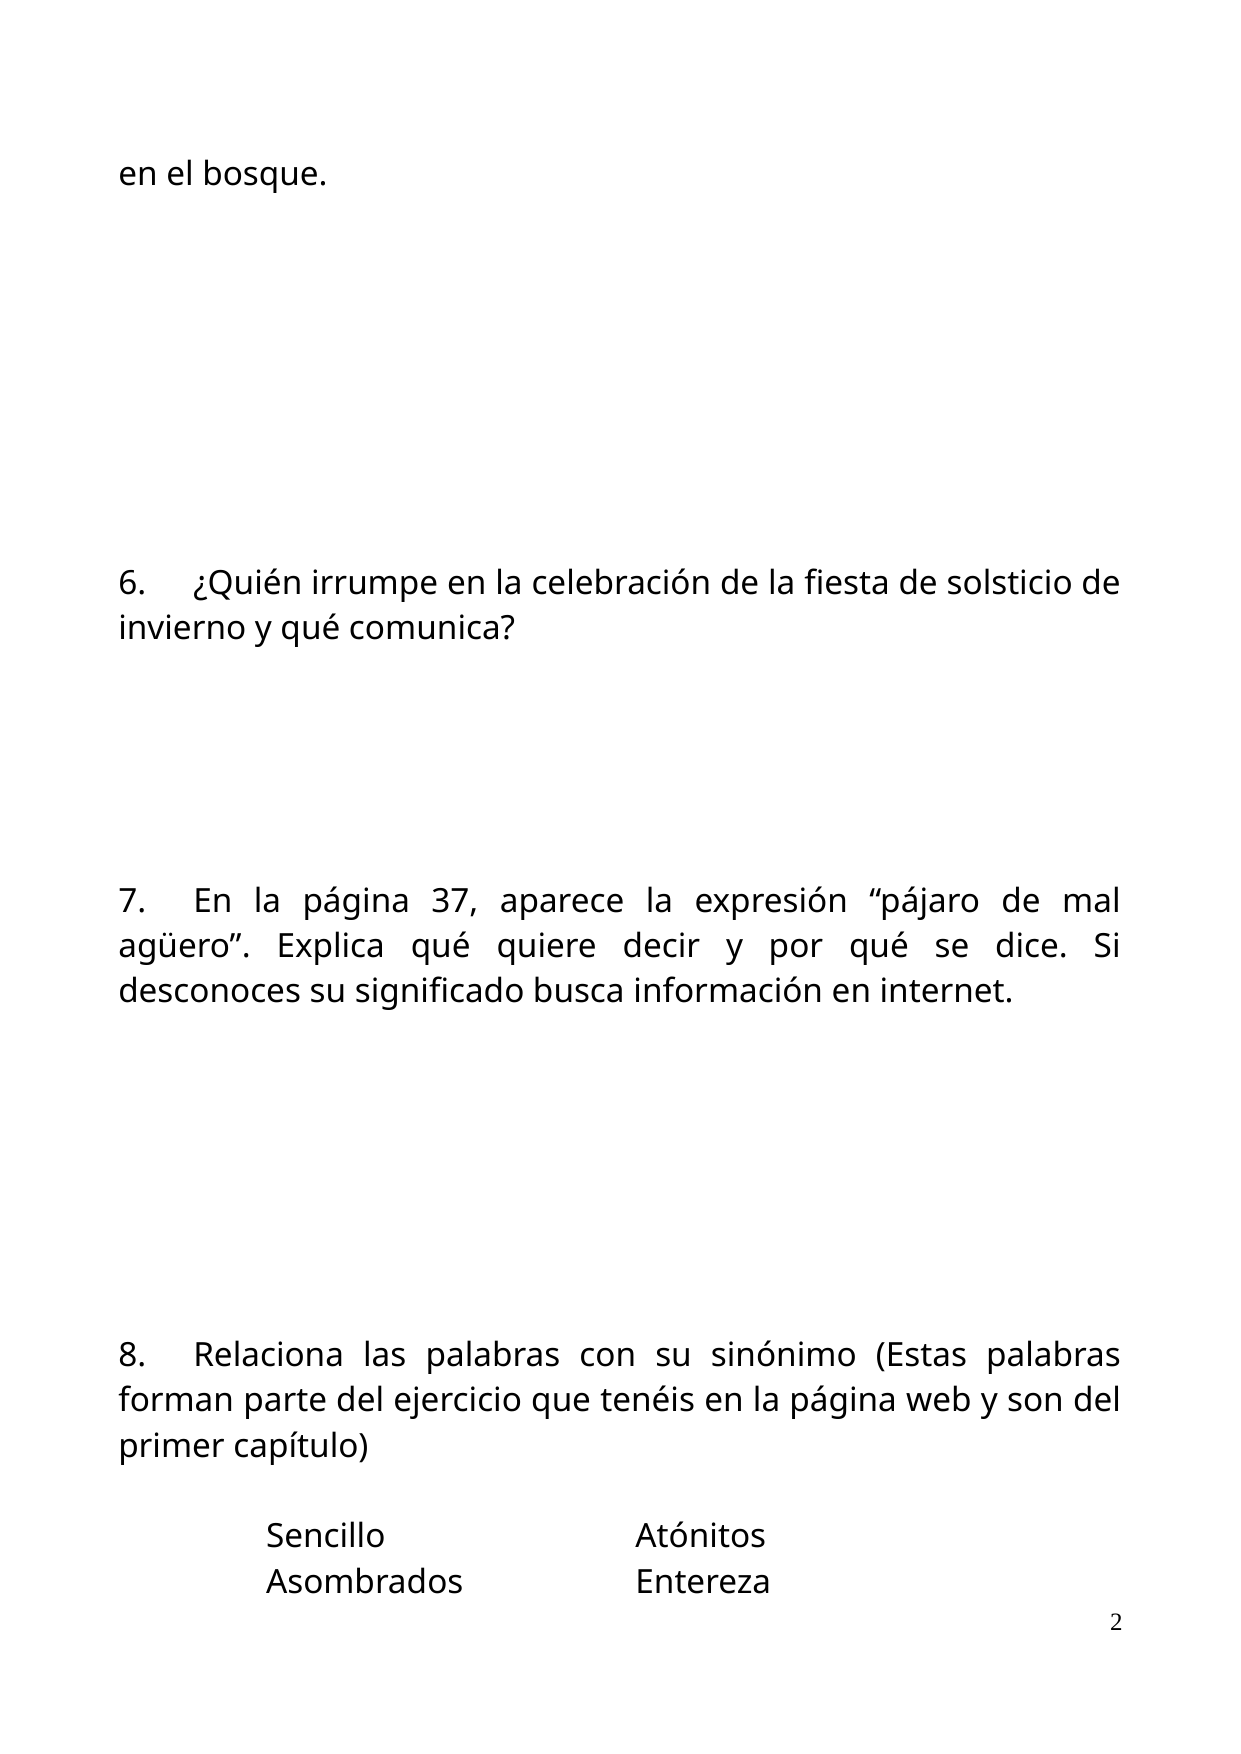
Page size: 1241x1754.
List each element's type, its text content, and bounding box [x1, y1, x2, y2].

list Relaciona las palabras con su sinónimo (Estas palabras forman parte del ejercicio que tenéis en la página web y son del primer capítulo) [118, 1331, 1122, 1467]
list ¿Quién irrumpe en la celebración de la fiesta de solsticio de invierno y qué comunica? [118, 558, 1122, 649]
text Sencillo Atónitos [118, 1512, 1122, 1558]
list En la página 37, aparece la expresión “pájaro de mal agüero”. Explica qué quiere decir y por qué se dice. Si desconoces su significado busca información en internet. [118, 876, 1122, 1013]
text Asombrados Entereza [118, 1558, 1122, 1603]
list en el bosque. [118, 150, 1122, 195]
